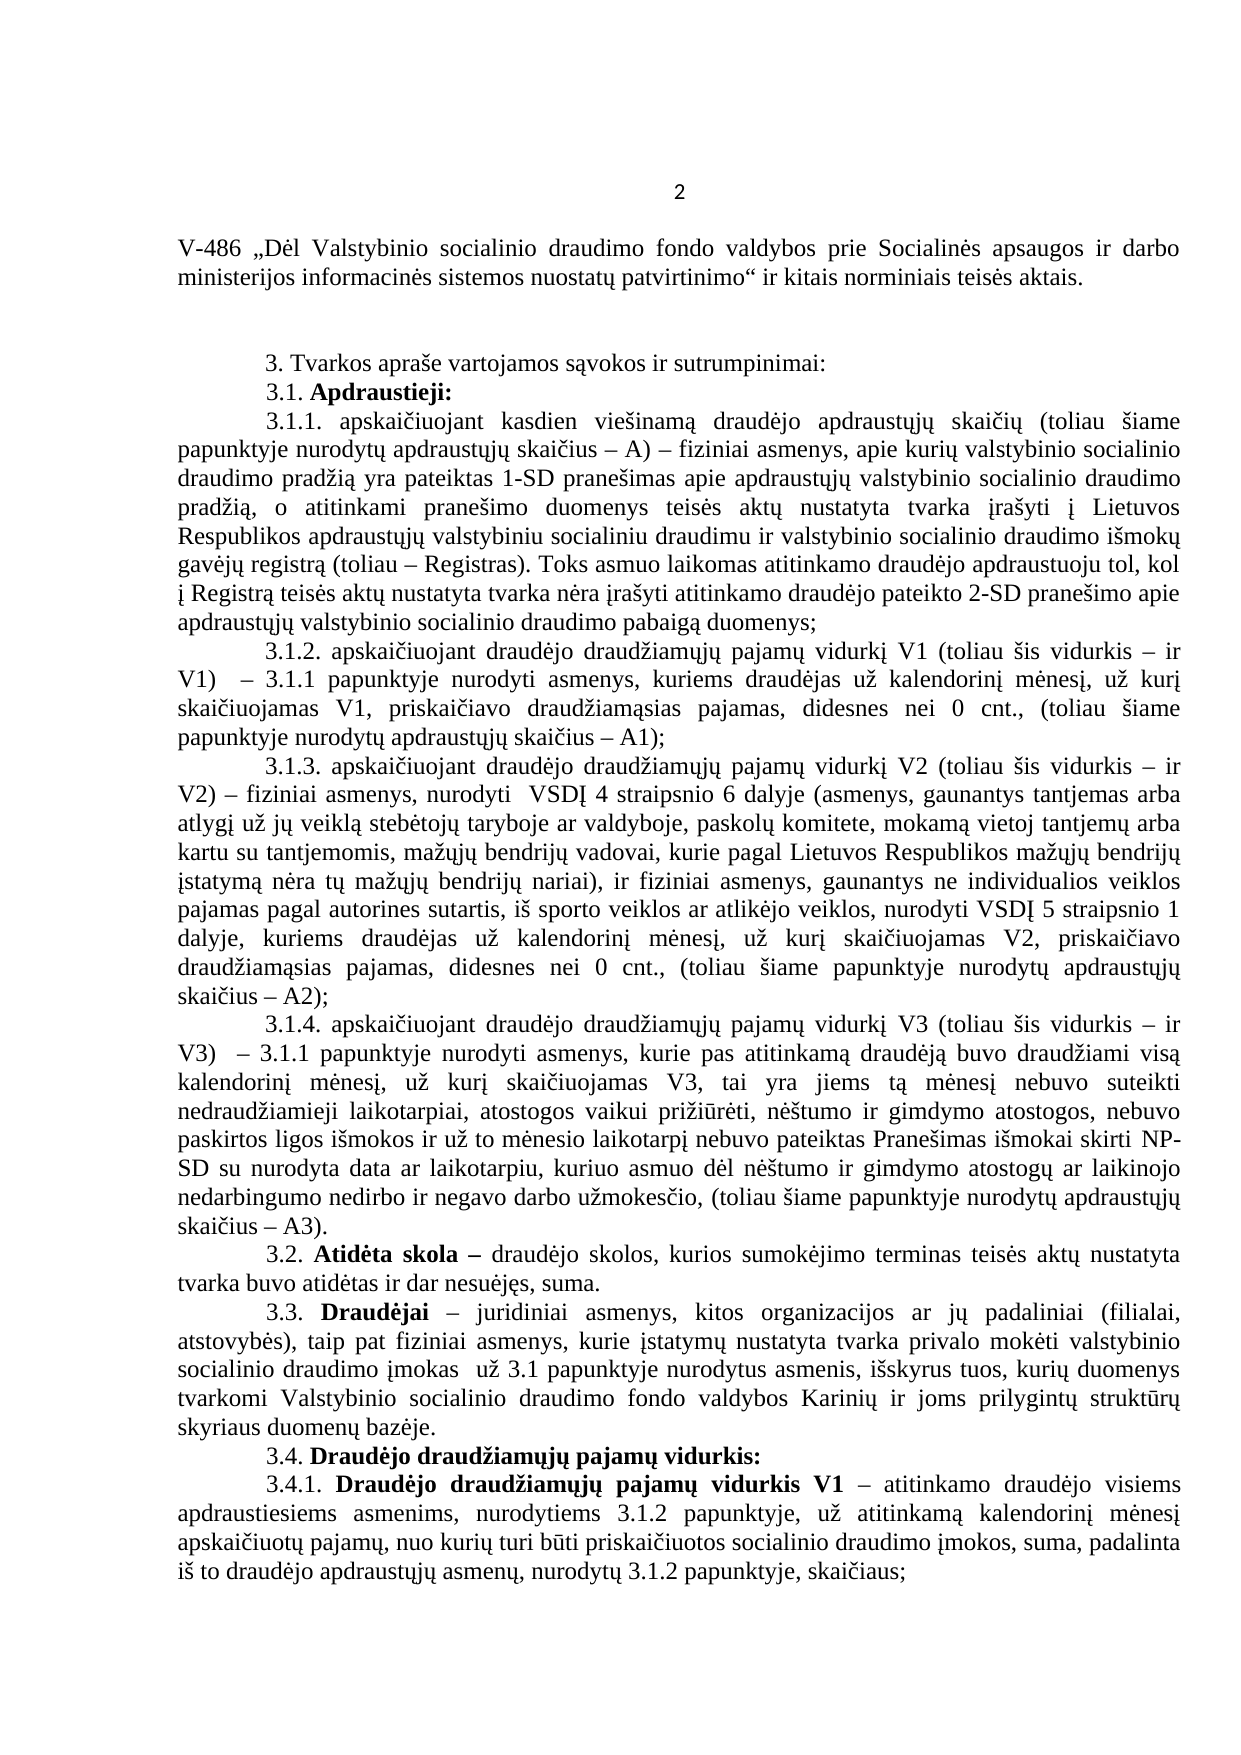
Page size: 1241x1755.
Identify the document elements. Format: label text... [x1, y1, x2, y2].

text 3.4.1. Draudėjo draudžiamųjų pajamų vidurkis V1 – atitinkamo draudėjo visiems apdraustiesiems asmenims, nurodytiems 3.1.2 papunktyje, už atitinkamą kalendorinį mėnesį apskaičiuotų pajamų, nuo kurių turi būti priskaičiuotos socialinio draudimo įmokos, suma, padalinta iš to draudėjo apdraustųjų asmenų, nurodytų 3.1.2 papunktyje, skaičiaus; [177, 1469, 1181, 1584]
text 3.2. Atidėta skola – draudėjo skolos, kurios sumokėjimo terminas teisės aktų nustatyta tvarka buvo atidėtas ir dar nesuėjęs, suma. [177, 1239, 1181, 1297]
text 3.1.2. apskaičiuojant draudėjo draudžiamųjų pajamų vidurkį V1 (toliau šis vidurkis – ir V1) – 3.1.1 papunktyje nurodyti asmenys, kuriems draudėjas už kalendorinį mėnesį, už kurį skaičiuojamas V1, priskaičiavo draudžiamąsias pajamas, didesnes nei 0 cnt., (toliau šiame papunktyje nurodytų apdraustųjų skaičius – A1); [177, 636, 1181, 751]
text 3.1.4. apskaičiuojant draudėjo draudžiamųjų pajamų vidurkį V3 (toliau šis vidurkis – ir V3) – 3.1.1 papunktyje nurodyti asmenys, kurie pas atitinkamą draudėją buvo draudžiami visą kalendorinį mėnesį, už kurį skaičiuojamas V3, tai yra jiems tą mėnesį nebuvo suteikti nedraudžiamieji laikotarpiai, atostogos vaikui prižiūrėti, nėštumo ir gimdymo atostogos, nebuvo paskirtos ligos išmokos ir už to mėnesio laikotarpį nebuvo pateiktas Pranešimas išmokai skirti NP-SD su nurodyta data ar laikotarpiu, kuriuo asmuo dėl nėštumo ir gimdymo atostogų ar laikinojo nedarbingumo nedirbo ir negavo darbo užmokesčio, (toliau šiame papunktyje nurodytų apdraustųjų skaičius – A3). [177, 1009, 1181, 1239]
text 3.3. Draudėjai – juridiniai asmenys, kitos organizacijos ar jų padaliniai (filialai, atstovybės), taip pat fiziniai asmenys, kurie įstatymų nustatyta tvarka privalo mokėti valstybinio socialinio draudimo įmokas už 3.1 papunktyje nurodytus asmenis, išskyrus tuos, kurių duomenys tvarkomi Valstybinio socialinio draudimo fondo valdybos Karinių ir joms prilygintų struktūrų skyriaus duomenų bazėje. [177, 1297, 1181, 1441]
text 3.4. Draudėjo draudžiamųjų pajamų vidurkis: [177, 1441, 1181, 1469]
text 3. Tvarkos apraše vartojamos sąvokos ir sutrumpinimai: [177, 348, 1181, 377]
text 3.1.1. apskaičiuojant kasdien viešinamą draudėjo apdraustųjų skaičių (toliau šiame papunktyje nurodytų apdraustųjų skaičius – A) – fiziniai asmenys, apie kurių valstybinio socialinio draudimo pradžią yra pateiktas 1-SD pranešimas apie apdraustųjų valstybinio socialinio draudimo pradžią, o atitinkami pranešimo duomenys teisės aktų nustatyta tvarka įrašyti į Lietuvos Respublikos apdraustųjų valstybiniu socialiniu draudimu ir valstybinio socialinio draudimo išmokų gavėjų registrą (toliau – Registras). Toks asmuo laikomas atitinkamo draudėjo apdraustuoju tol, kol į Registrą teisės aktų nustatyta tvarka nėra įrašyti atitinkamo draudėjo pateikto 2-SD pranešimo apie apdraustųjų valstybinio socialinio draudimo pabaigą duomenys; [177, 406, 1181, 636]
text V-486 „Dėl Valstybinio socialinio draudimo fondo valdybos prie Socialinės apsaugos ir darbo ministerijos informacinės sistemos nuostatų patvirtinimo“ ir kitais norminiais teisės aktais. [177, 233, 1181, 291]
text 3.1. Apdraustieji: [177, 377, 1181, 406]
text 3.1.3. apskaičiuojant draudėjo draudžiamųjų pajamų vidurkį V2 (toliau šis vidurkis – ir V2) – fiziniai asmenys, nurodyti VSDĮ 4 straipsnio 6 dalyje (asmenys, gaunantys tantjemas arba atlygį už jų veiklą stebėtojų taryboje ar valdyboje, paskolų komitete, mokamą vietoj tantjemų arba kartu su tantjemomis, mažųjų bendrijų vadovai, kurie pagal Lietuvos Respublikos mažųjų bendrijų įstatymą nėra tų mažųjų bendrijų nariai), ir fiziniai asmenys, gaunantys ne individualios veiklos pajamas pagal autorines sutartis, iš sporto veiklos ar atlikėjo veiklos, nurodyti VSDĮ 5 straipsnio 1 dalyje, kuriems draudėjas už kalendorinį mėnesį, už kurį skaičiuojamas V2, priskaičiavo draudžiamąsias pajamas, didesnes nei 0 cnt., (toliau šiame papunktyje nurodytų apdraustųjų skaičius – A2); [177, 751, 1181, 1009]
